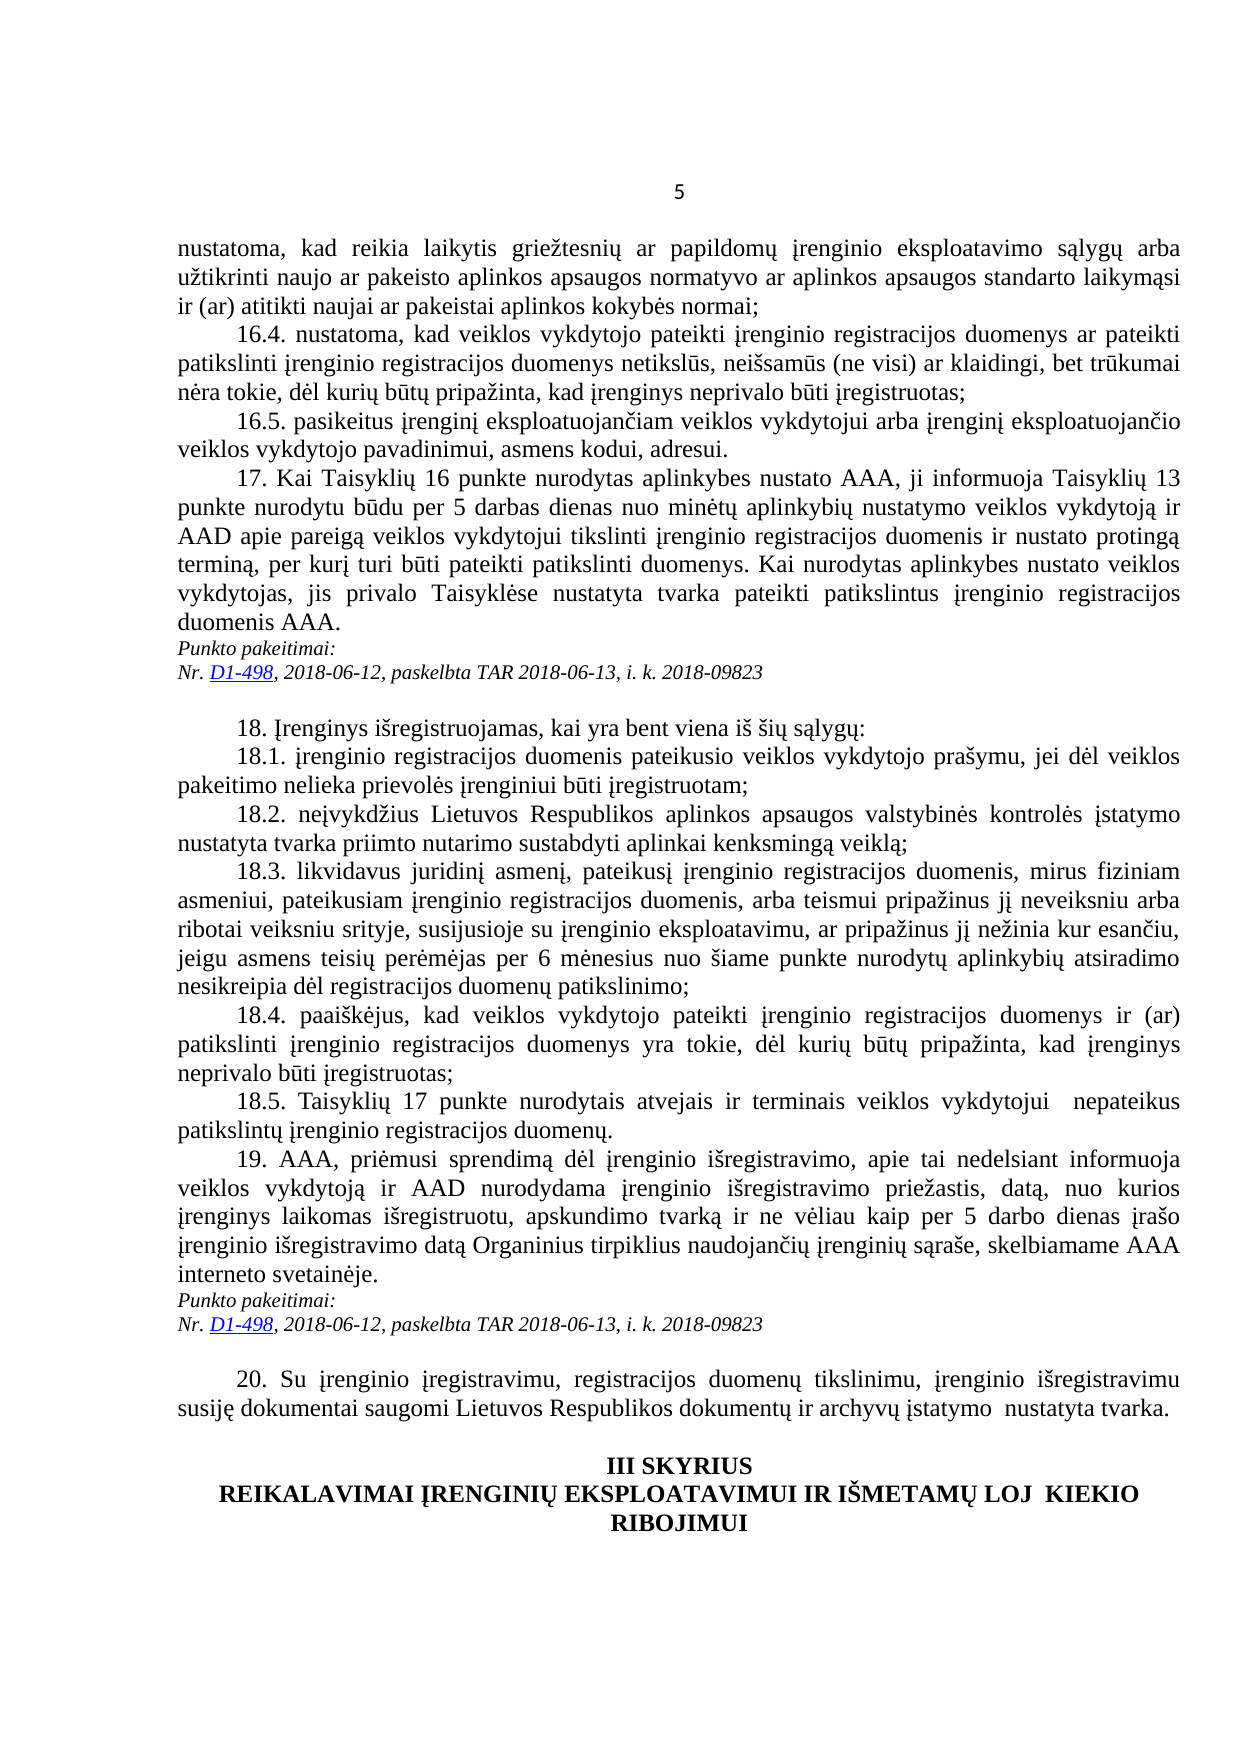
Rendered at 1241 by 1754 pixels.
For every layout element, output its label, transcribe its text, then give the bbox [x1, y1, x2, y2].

text 16.5. pasikeitus įrenginį eksploatuojančiam veiklos vykdytojui arba įrenginį eksploatuojančio veiklos vykdytojo pavadinimui, asmens kodui, adresui. [177, 406, 1181, 463]
text 18.3. likvidavus juridinį asmenį, pateikusį įrenginio registracijos duomenis, mirus fiziniam asmeniui, pateikusiam įrenginio registracijos duomenis, arba teismui pripažinus jį neveiksniu arba ribotai veiksniu srityje, susijusioje su įrenginio eksploatavimu, ar pripažinus jį nežinia kur esančiu, jeigu asmens teisių perėmėjas per 6 mėnesius nuo šiame punkte nurodytų aplinkybių atsiradimo nesikreipia dėl registracijos duomenų patikslinimo; [177, 856, 1181, 1000]
text 18.1. įrenginio registracijos duomenis pateikusio veiklos vykdytojo prašymu, jei dėl veiklos pakeitimo nelieka prievolės įrenginiui būti įregistruotam; [177, 741, 1181, 799]
text 18.2. neįvykdžius Lietuvos Respublikos aplinkos apsaugos valstybinės kontrolės įstatymo nustatyta tvarka priimto nutarimo sustabdyti aplinkai kenksmingą veiklą; [177, 799, 1181, 856]
text 20. Su įrenginio įregistravimu, registracijos duomenų tikslinimu, įrenginio išregistravimu susiję dokumentai saugomi Lietuvos Respublikos dokumentų ir archyvų įstatymo nustatyta tvarka. [177, 1364, 1181, 1422]
text 17. Kai Taisyklių 16 punkte nurodytas aplinkybes nustato AAA, ji informuoja Taisyklių 13 punkte nurodytu būdu per 5 darbas dienas nuo minėtų aplinkybių nustatymo veiklos vykdytoją ir AAD apie pareigą veiklos vykdytojui tikslinti įrenginio registracijos duomenis ir nustato protingą terminą, per kurį turi būti pateikti patikslinti duomenys. Kai nurodytas aplinkybes nustato veiklos vykdytojas, jis privalo Taisyklėse nustatyta tvarka pateikti patikslintus įrenginio registracijos duomenis AAA. [177, 463, 1181, 636]
text Nr. D1-498, 2018-06-12, paskelbta TAR 2018-06-13, i. k. 2018-09823 [177, 1312, 1181, 1336]
text REIKALAVIMAI ĮRENGINIŲ EKSPLOATAVIMUI IR IŠMETAMŲ LOJ KIEKIO RIBOJIMUI [177, 1479, 1181, 1537]
text Nr. D1-498, 2018-06-12, paskelbta TAR 2018-06-13, i. k. 2018-09823 [177, 660, 1181, 684]
text 18.4. paaiškėjus, kad veiklos vykdytojo pateikti įrenginio registracijos duomenys ir (ar) patikslinti įrenginio registracijos duomenys yra tokie, dėl kurių būtų pripažinta, kad įrenginys neprivalo būti įregistruotas; [177, 1000, 1181, 1086]
text 18.5. Taisyklių 17 punkte nurodytais atvejais ir terminais veiklos vykdytojui nepateikus patikslintų įrenginio registracijos duomenų. [177, 1086, 1181, 1144]
text nustatoma, kad reikia laikytis griežtesnių ar papildomų įrenginio eksploatavimo sąlygų arba užtikrinti naujo ar pakeisto aplinkos apsaugos normatyvo ar aplinkos apsaugos standarto laikymąsi ir (ar) atitikti naujai ar pakeistai aplinkos kokybės normai; [177, 233, 1181, 319]
text 19. AAA, priėmusi sprendimą dėl įrenginio išregistravimo, apie tai nedelsiant informuoja veiklos vykdytoją ir AAD nurodydama įrenginio išregistravimo priežastis, datą, nuo kurios įrenginys laikomas išregistruotu, apskundimo tvarką ir ne vėliau kaip per 5 darbo dienas įrašo įrenginio išregistravimo datą Organinius tirpiklius naudojančių įrenginių sąraše, skelbiamame AAA interneto svetainėje. [177, 1144, 1181, 1288]
text III SKYRIUS [177, 1451, 1181, 1479]
text 16.4. nustatoma, kad veiklos vykdytojo pateikti įrenginio registracijos duomenys ar pateikti patikslinti įrenginio registracijos duomenys netikslūs, neišsamūs (ne visi) ar klaidingi, bet trūkumai nėra tokie, dėl kurių būtų pripažinta, kad įrenginys neprivalo būti įregistruotas; [177, 319, 1181, 406]
text 18. Įrenginys išregistruojamas, kai yra bent viena iš šių sąlygų: [177, 713, 1181, 741]
text Punkto pakeitimai: [177, 1288, 1181, 1312]
text Punkto pakeitimai: [177, 636, 1181, 660]
